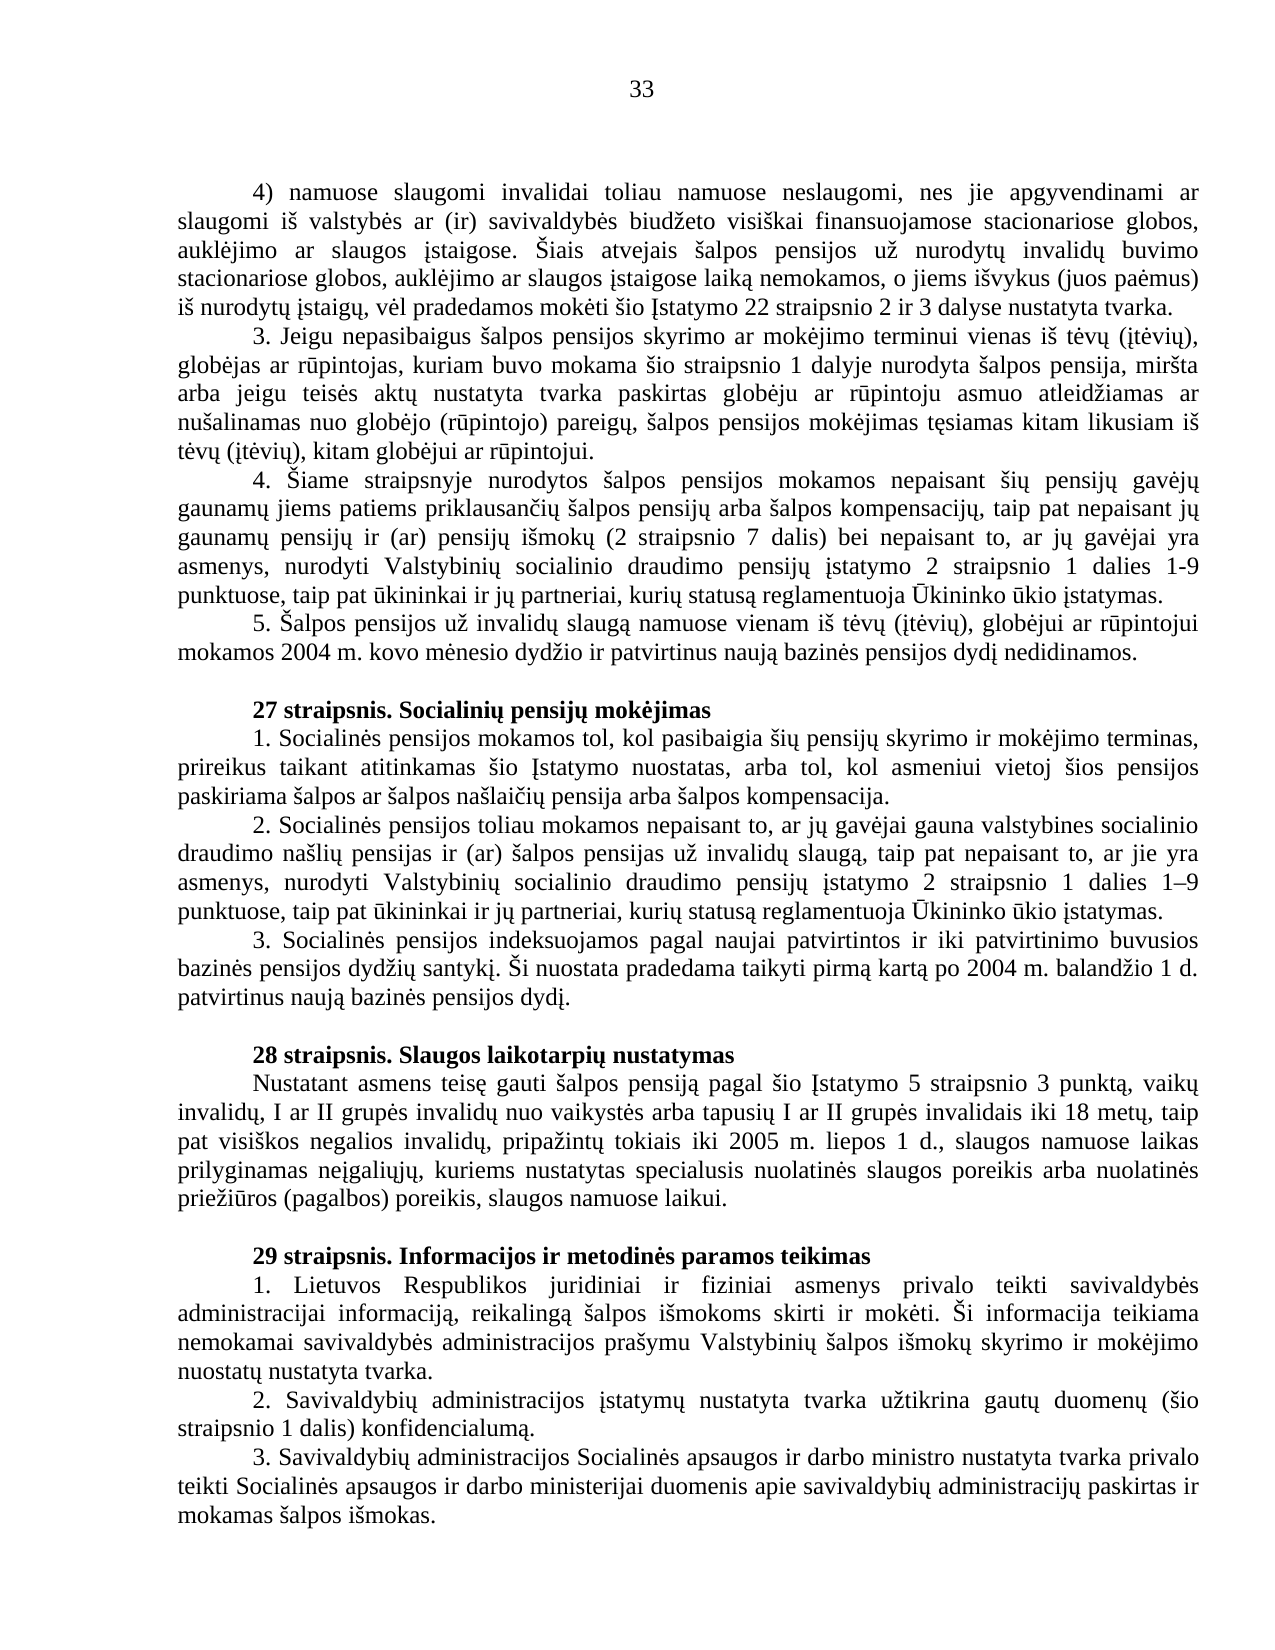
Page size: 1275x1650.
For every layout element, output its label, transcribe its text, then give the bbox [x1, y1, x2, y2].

text 3. Socialinės pensijos indeksuojamos pagal naujai patvirtintos ir iki patvirtinimo buvusios bazinės pensijos dydžių santykį. Ši nuostata pradedama taikyti pirmą kartą po 2004 m. balandžio 1 d. patvirtinus naują bazinės pensijos dydį. [177, 925, 1200, 1011]
text 1. Socialinės pensijos mokamos tol, kol pasibaigia šių pensijų skyrimo ir mokėjimo terminas, prireikus taikant atitinkamas šio Įstatymo nuostatas, arba tol, kol asmeniui vietoj šios pensijos paskiriama šalpos ar šalpos našlaičių pensija arba šalpos kompensacija. [177, 723, 1200, 810]
text 2. Socialinės pensijos toliau mokamos nepaisant to, ar jų gavėjai gauna valstybines socialinio draudimo našlių pensijas ir (ar) šalpos pensijas už invalidų slaugą, taip pat nepaisant to, ar jie yra asmenys, nurodyti Valstybinių socialinio draudimo pensijų įstatymo 2 straipsnio 1 dalies 1–9 punktuose, taip pat ūkininkai ir jų partneriai, kurių statusą reglamentuoja Ūkininko ūkio įstatymas. [177, 810, 1200, 925]
text 28 straipsnis. Slaugos laikotarpių nustatymas [252, 1040, 1200, 1068]
text 3. Savivaldybių administracijos Socialinės apsaugos ir darbo ministro nustatyta tvarka privalo teikti Socialinės apsaugos ir darbo ministerijai duomenis apie savivaldybių administracijų paskirtas ir mokamas šalpos išmokas. [177, 1442, 1200, 1528]
text 5. Šalpos pensijos už invalidų slaugą namuose vienam iš tėvų (įtėvių), globėjui ar rūpintojui mokamos 2004 m. kovo mėnesio dydžio ir patvirtinus naują bazinės pensijos dydį nedidinamos. [177, 608, 1200, 666]
text 3. Jeigu nepasibaigus šalpos pensijos skyrimo ar mokėjimo terminui vienas iš tėvų (įtėvių), globėjas ar rūpintojas, kuriam buvo mokama šio straipsnio 1 dalyje nurodyta šalpos pensija, miršta arba jeigu teisės aktų nustatyta tvarka paskirtas globėju ar rūpintoju asmuo atleidžiamas ar nušalinamas nuo globėjo (rūpintojo) pareigų, šalpos pensijos mokėjimas tęsiamas kitam likusiam iš tėvų (įtėvių), kitam globėjui ar rūpintojui. [177, 321, 1200, 465]
text 1. Lietuvos Respublikos juridiniai ir fiziniai asmenys privalo teikti savivaldybės administracijai informaciją, reikalingą šalpos išmokoms skirti ir mokėti. Ši informacija teikiama nemokamai savivaldybės administracijos prašymu Valstybinių šalpos išmokų skyrimo ir mokėjimo nuostatų nustatyta tvarka. [177, 1270, 1200, 1385]
text 4) namuose slaugomi invalidai toliau namuose neslaugomi, nes jie apgyvendinami ar slaugomi iš valstybės ar (ir) savivaldybės biudžeto visiškai finansuojamose stacionariose globos, auklėjimo ar slaugos įstaigose. Šiais atvejais šalpos pensijos už nurodytų invalidų buvimo stacionariose globos, auklėjimo ar slaugos įstaigose laiką nemokamos, o jiems išvykus (juos paėmus) iš nurodytų įstaigų, vėl pradedamos mokėti šio Įstatymo 22 straipsnio 2 ir 3 dalyse nustatyta tvarka. [177, 177, 1200, 321]
text 29 straipsnis. Informacijos ir metodinės paramos teikimas [177, 1241, 1200, 1270]
text 2. Savivaldybių administracijos įstatymų nustatyta tvarka užtikrina gautų duomenų (šio straipsnio 1 dalis) konfidencialumą. [177, 1385, 1200, 1442]
text Nustatant asmens teisę gauti šalpos pensiją pagal šio Įstatymo 5 straipsnio 3 punktą, vaikų invalidų, I ar II grupės invalidų nuo vaikystės arba tapusių I ar II grupės invalidais iki 18 metų, taip pat visiškos negalios invalidų, pripažintų tokiais iki 2005 m. liepos 1 d., slaugos namuose laikas prilyginamas neįgaliųjų, kuriems nustatytas specialusis nuolatinės slaugos poreikis arba nuolatinės priežiūros (pagalbos) poreikis, slaugos namuose laikui. [177, 1068, 1200, 1212]
text 27 straipsnis. Socialinių pensijų mokėjimas [177, 695, 1200, 723]
text 4. Šiame straipsnyje nurodytos šalpos pensijos mokamos nepaisant šių pensijų gavėjų gaunamų jiems patiems priklausančių šalpos pensijų arba šalpos kompensacijų, taip pat nepaisant jų gaunamų pensijų ir (ar) pensijų išmokų (2 straipsnio 7 dalis) bei nepaisant to, ar jų gavėjai yra asmenys, nurodyti Valstybinių socialinio draudimo pensijų įstatymo 2 straipsnio 1 dalies 1-9 punktuose, taip pat ūkininkai ir jų partneriai, kurių statusą reglamentuoja Ūkininko ūkio įstatymas. [177, 465, 1200, 608]
